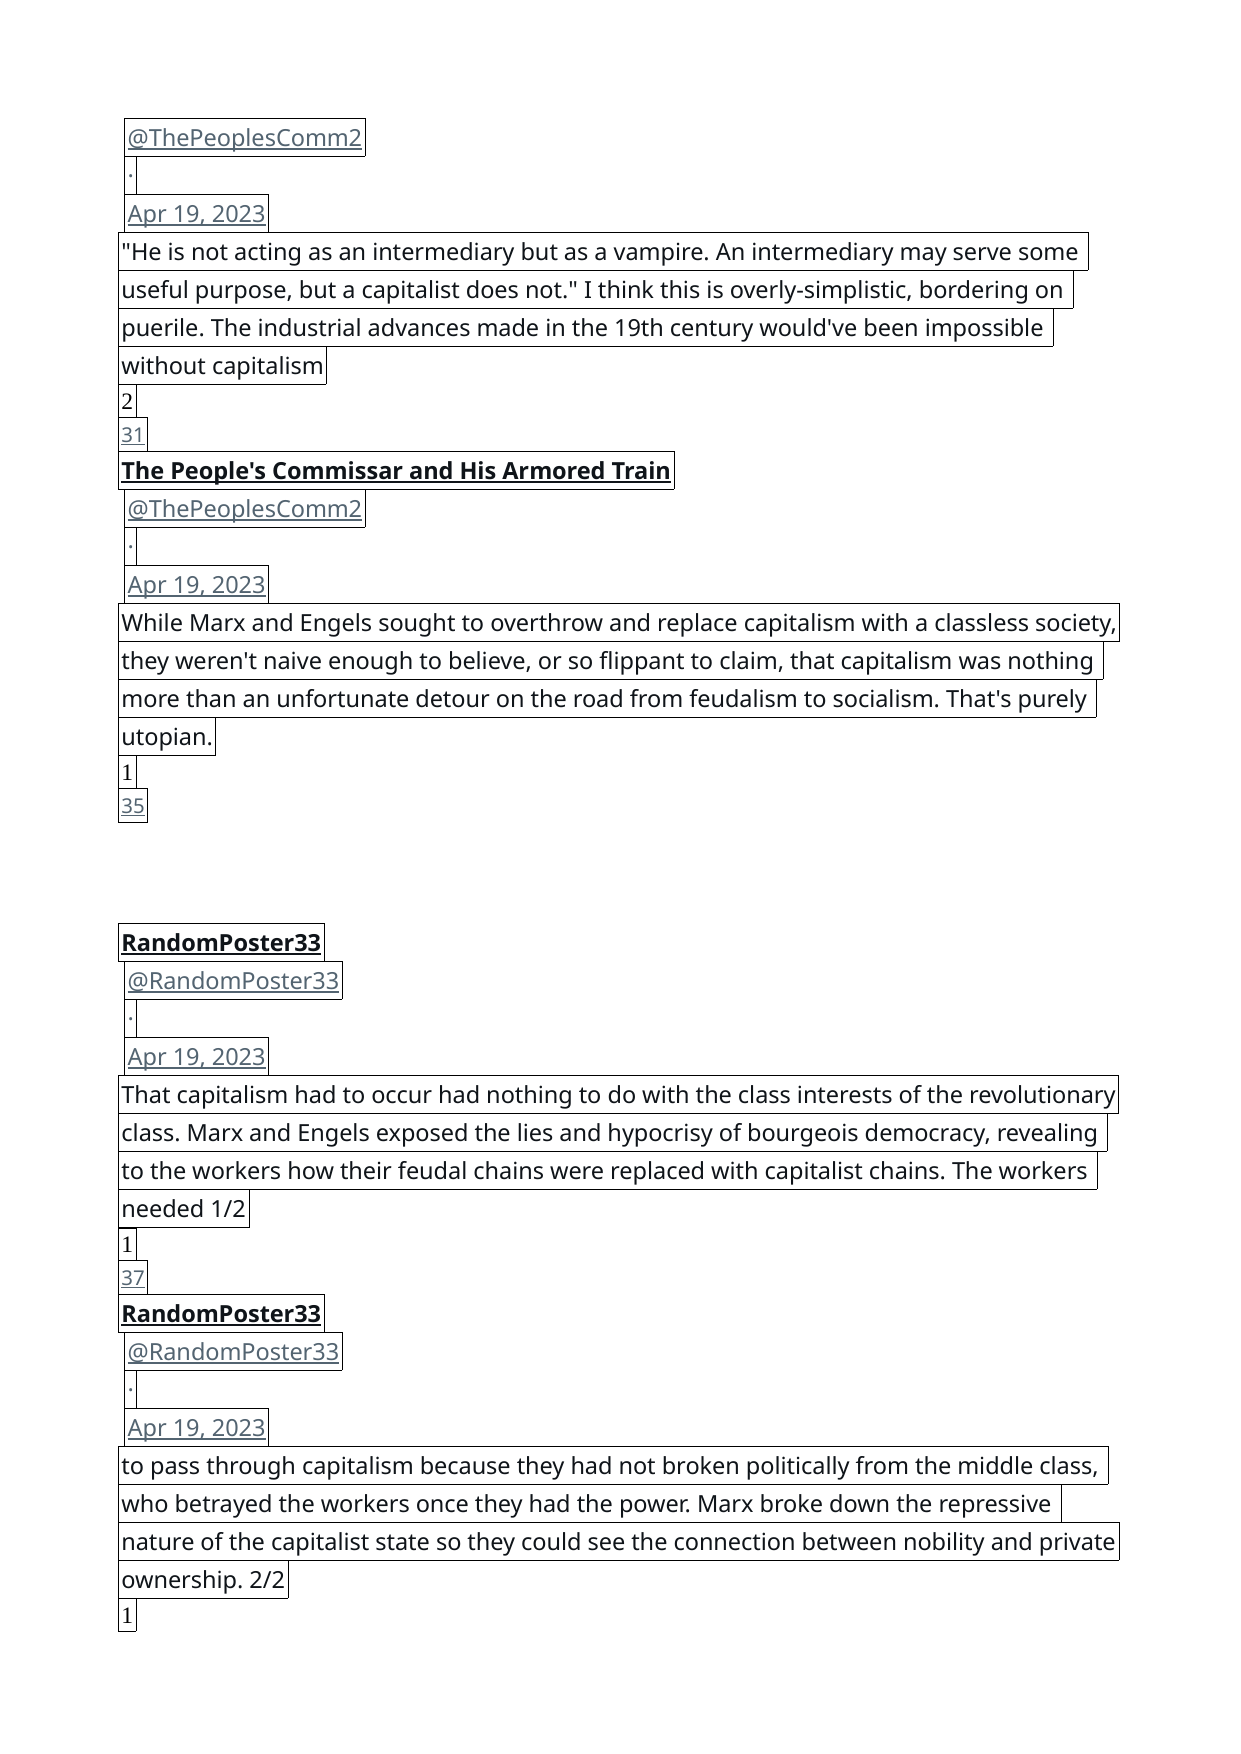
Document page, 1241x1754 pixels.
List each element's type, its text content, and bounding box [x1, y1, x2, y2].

text [137, 1598, 1122, 1631]
text Apr 19, 2023 [125, 1038, 268, 1075]
text [137, 999, 1122, 1037]
text [325, 923, 1122, 961]
text @ThePeoplesComm2 [125, 119, 365, 156]
text [366, 489, 1122, 527]
text Apr 19, 2023 [125, 195, 268, 232]
text · [125, 1371, 136, 1408]
text 31 [119, 418, 147, 451]
text "He is not acting as an intermediary but as a vampire. An intermediary may serve some useful purpose, but a capitalist does not." I think this is overly-simplistic, bordering on puerile. The industrial advances made in the 19th century would've been impossible without capitalism [119, 232, 1122, 384]
text [137, 527, 1122, 565]
text The People's Commissar and His Armored Train [119, 452, 674, 489]
text That capitalism had to occur had nothing to do with the class interests of the revolutionary class. Marx and Engels exposed the lies and hypocrisy of bourgeois democracy, revealing to the workers how their feudal chains were replaced with capitalist chains. The workers needed 1/2 [119, 1075, 1122, 1227]
text [269, 1408, 1122, 1446]
text 2 [119, 385, 136, 417]
text 35 [119, 789, 147, 822]
text [269, 565, 1122, 603]
text @ThePeoplesComm2 [125, 490, 365, 527]
text [269, 194, 1122, 232]
text [137, 384, 1122, 417]
text [137, 1370, 1122, 1408]
text [675, 451, 1122, 489]
text [148, 417, 1122, 451]
text to pass through capitalism because they had not broken politically from the middle class, who betrayed the workers once they had the power. Marx broke down the repressive nature of the capitalist state so they could see the connection between nobility and private ownership. 2/2 [119, 1446, 1122, 1598]
text [137, 755, 1122, 788]
text [269, 1037, 1122, 1075]
text While Marx and Engels sought to overthrow and replace capitalism with a classless society, they weren't naive enough to believe, or so flippant to claim, that capitalism was nothing more than an unfortunate detour on the road from feudalism to socialism. That's purely utopian. [119, 603, 1122, 755]
text [343, 961, 1122, 999]
text 37 [119, 1261, 147, 1294]
text [148, 788, 1122, 822]
text 1 [119, 1599, 136, 1631]
text @RandomPoster33 [125, 1333, 342, 1370]
text RandomPoster33 [119, 1295, 324, 1332]
text 1 [119, 1229, 136, 1260]
text Apr 19, 2023 [125, 566, 268, 603]
text Apr 19, 2023 [125, 1409, 268, 1446]
text 1 [119, 756, 136, 788]
text · [125, 1000, 136, 1037]
text [366, 118, 1122, 156]
text [137, 1227, 1122, 1260]
text RandomPoster33 [119, 924, 324, 961]
text [148, 1260, 1122, 1294]
text [137, 156, 1122, 194]
text @RandomPoster33 [125, 962, 342, 999]
text [325, 1294, 1122, 1332]
text · [125, 528, 136, 565]
text [343, 1332, 1122, 1370]
text · [125, 157, 136, 194]
